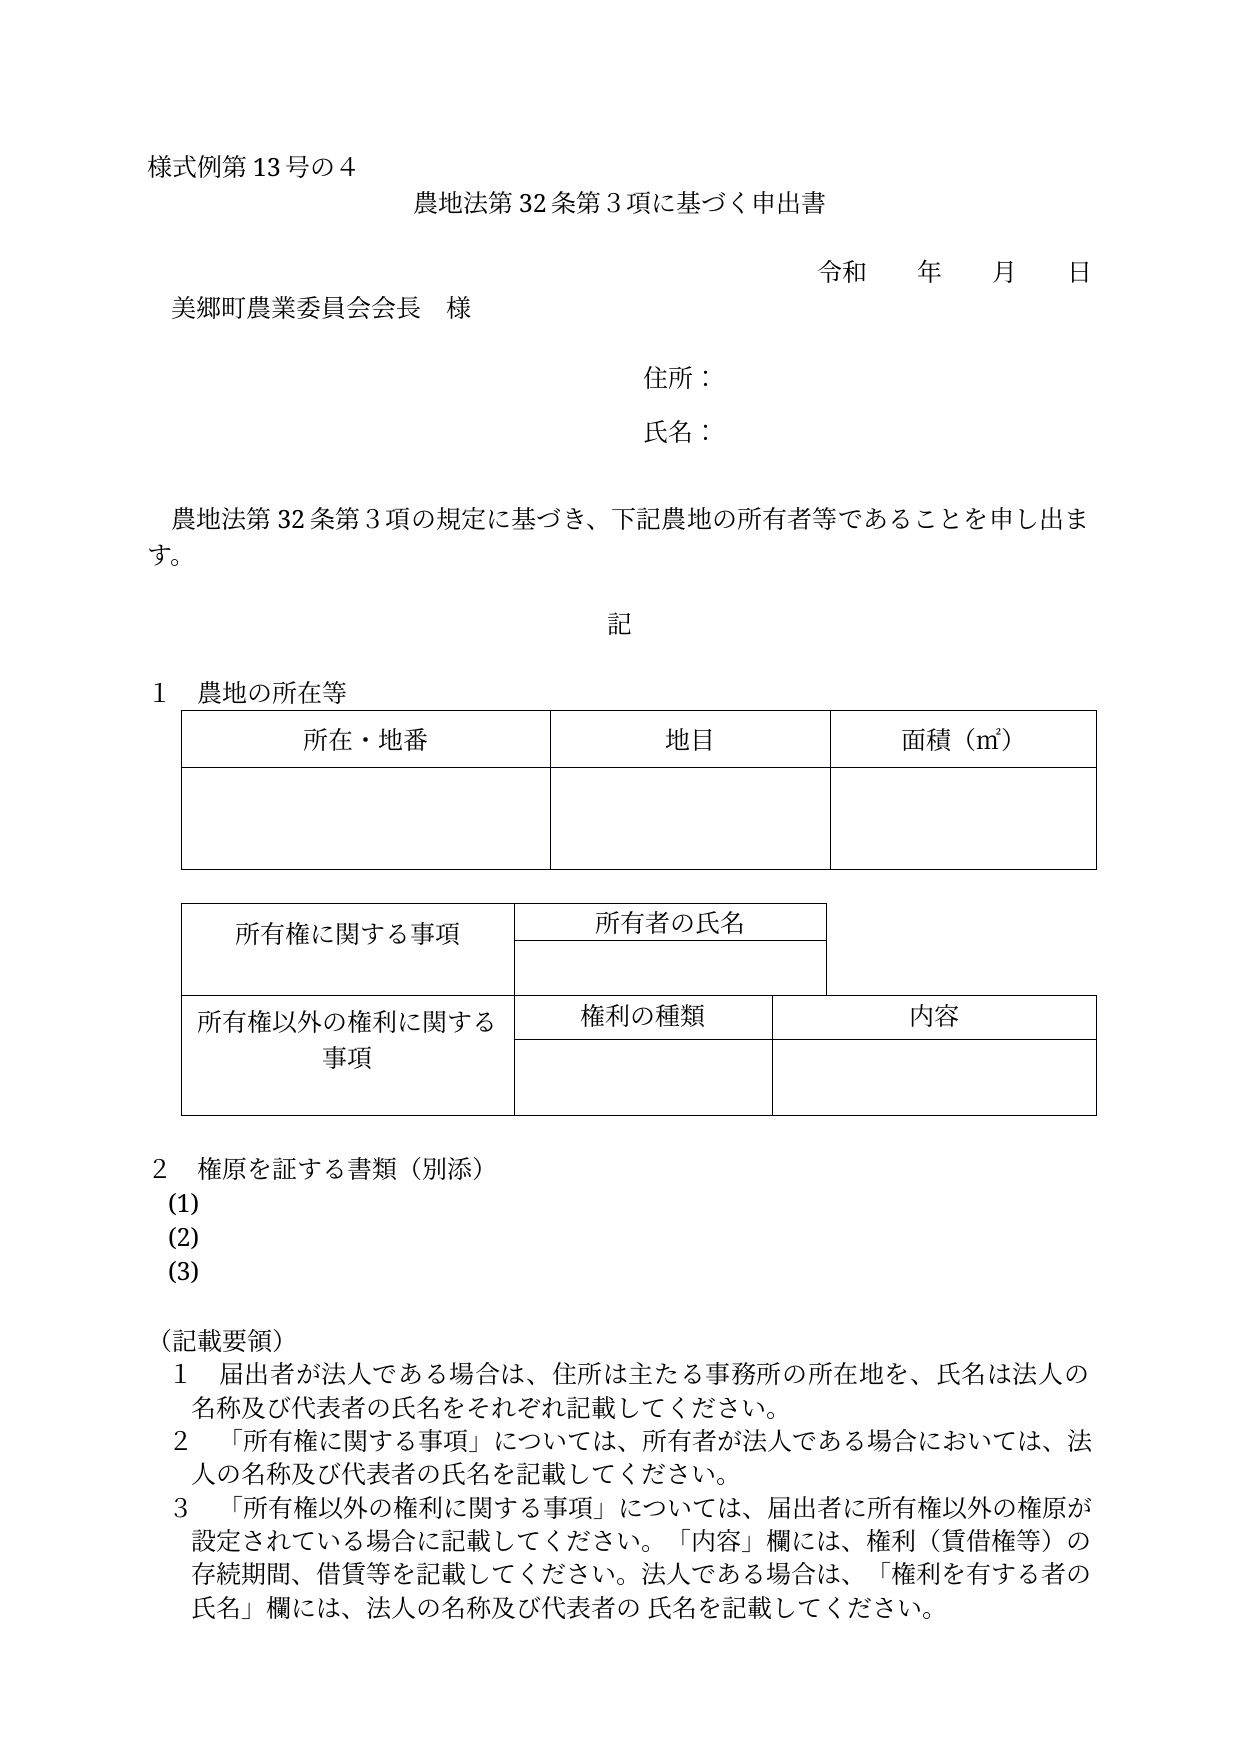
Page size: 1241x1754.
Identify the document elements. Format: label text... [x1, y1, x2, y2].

table_cell [831, 768, 1096, 869]
table_cell [551, 768, 830, 869]
table_cell 権利の種類 [515, 996, 772, 1039]
text 令和 年 月 日 [148, 253, 1092, 289]
text 美郷町農業委員会会長 様 [148, 289, 1092, 325]
text １ 届出者が法人である場合は、住所は主たる事務所の所在地を、氏名は法人の名称及び代表者の氏名をそれぞれ記載してください。 [168, 1357, 1092, 1424]
text （記載要領） [148, 1321, 1092, 1357]
table_cell 内容 [773, 996, 1096, 1039]
text 住所： [148, 358, 1093, 394]
text (1) [168, 1186, 1092, 1220]
text 農地法第32条第３項に基づく申出書 [148, 184, 1092, 220]
text ２ 「所有権に関する事項」については、所有者が法人である場合においては、法人の名称及び代表者の氏名を記載してください。 [168, 1424, 1092, 1491]
text 様式例第13号の４ [148, 148, 1092, 184]
table_cell [773, 1040, 1096, 1115]
table_cell [515, 1040, 772, 1115]
text (2) [168, 1220, 1092, 1254]
text (3) [168, 1254, 1092, 1288]
table_header 所有権に関する事項 [182, 904, 514, 995]
table_cell [182, 768, 550, 869]
text １ 農地の所在等 [148, 674, 1092, 710]
text 記 [148, 605, 1092, 641]
table_cell 所有権以外の権利に関する事項 [182, 996, 514, 1115]
table_header 所在・地番 [182, 711, 550, 767]
table_header 所有者の氏名 [515, 904, 826, 940]
text ２ 権原を証する書類（別添） [148, 1150, 1092, 1186]
table_header 面積（㎡） [831, 711, 1096, 767]
text 農地法第32条第３項の規定に基づき、下記農地の所有者等であることを申し出ます。 [148, 499, 1092, 571]
table_header 地目 [551, 711, 830, 767]
text ３ 「所有権以外の権利に関する事項」については、届出者に所有権以外の権原が設定されている場合に記載してください。「内容」欄には、権利（賃借権等）の存続期間、借賃等を記載してください。法人である場合は、「権利を有する者の氏名」欄には、法人の名称及び代表者の 氏名を記載してください。 [168, 1491, 1092, 1624]
text 氏名： [148, 412, 1093, 448]
table_cell [515, 941, 826, 995]
